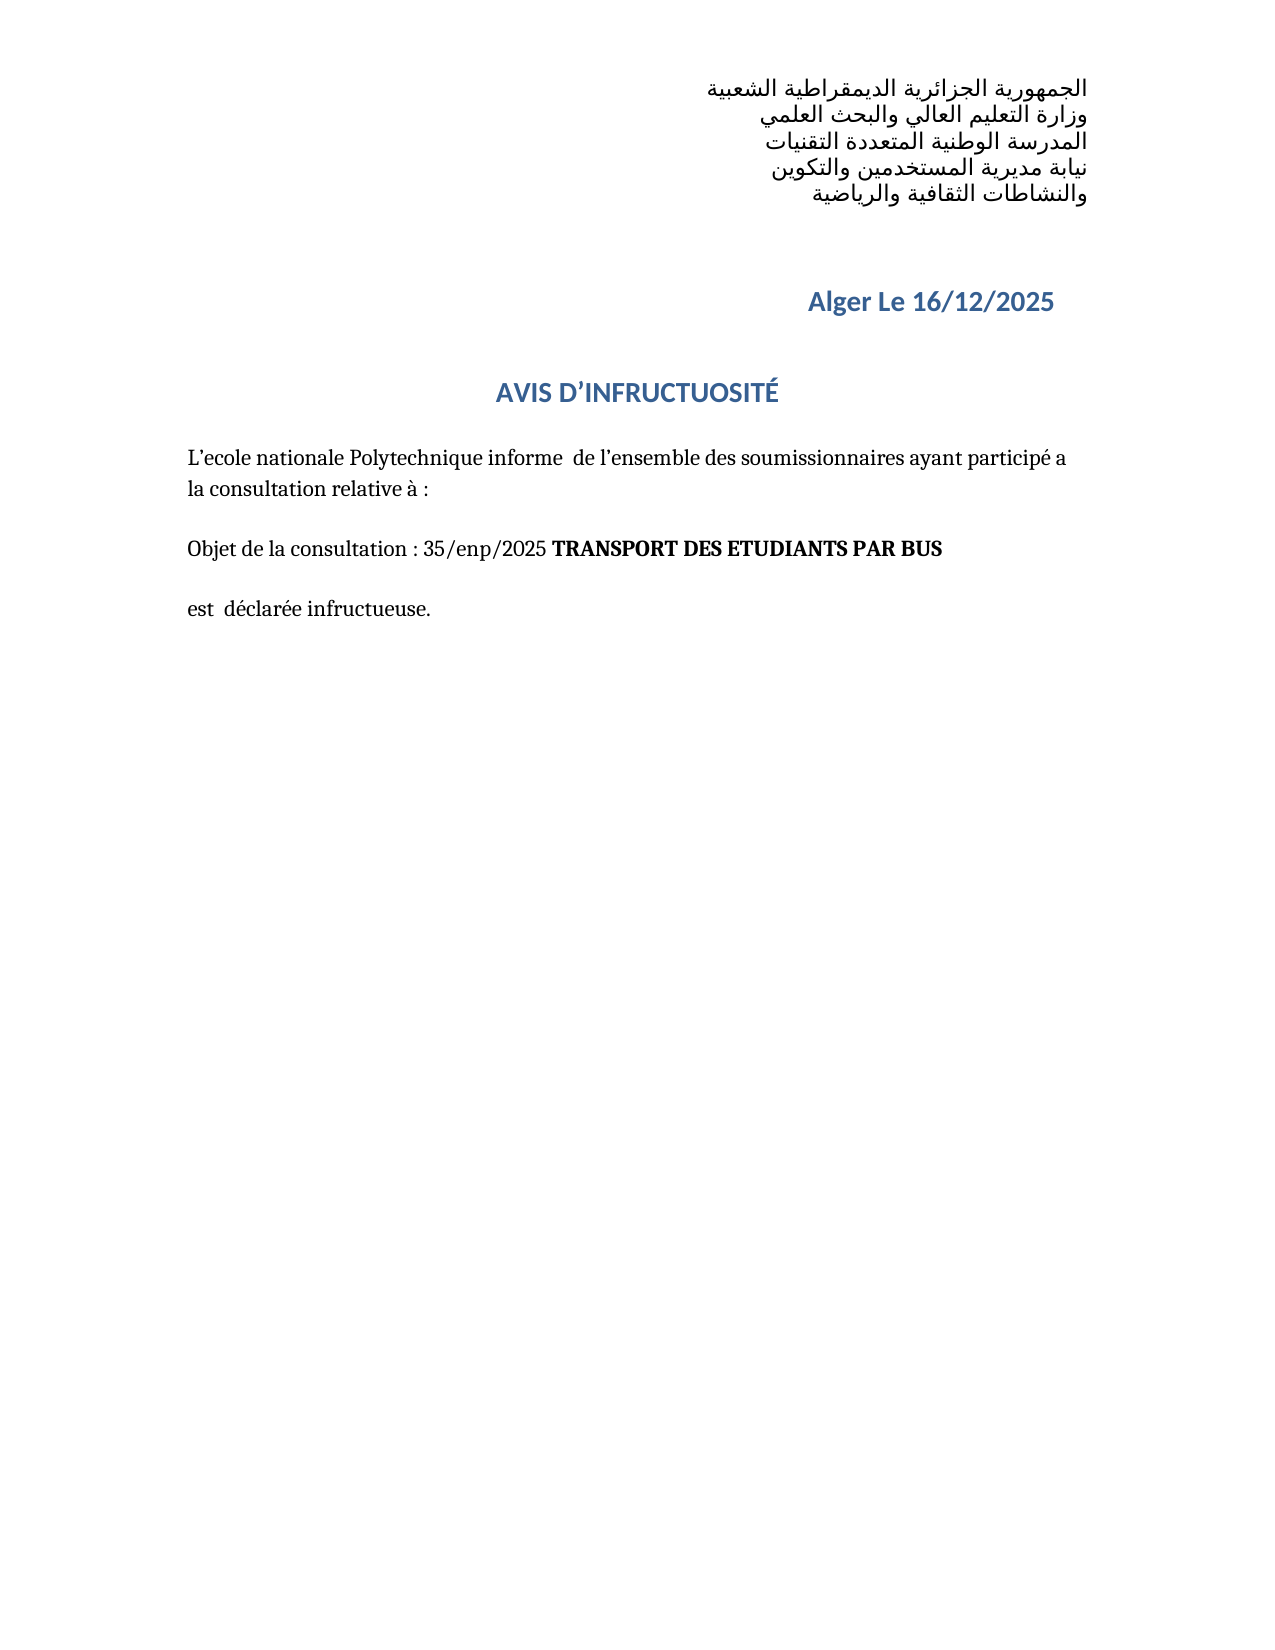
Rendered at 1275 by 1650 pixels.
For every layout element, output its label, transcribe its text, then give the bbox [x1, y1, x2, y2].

subtitle AVIS D’INFRUCTUOSITÉ [187, 374, 1087, 410]
text L’ecole nationale Polytechnique informe de l’ensemble des soumissionnaires ayant participé a la consultation relative à : Objet de la consultation : 35/enp/2025 TRANSPORT DES ETUDIANTS PAR BUS est déclarée infructueuse. [187, 415, 1087, 713]
subtitle Alger Le 16/12/2025 [187, 283, 1087, 319]
